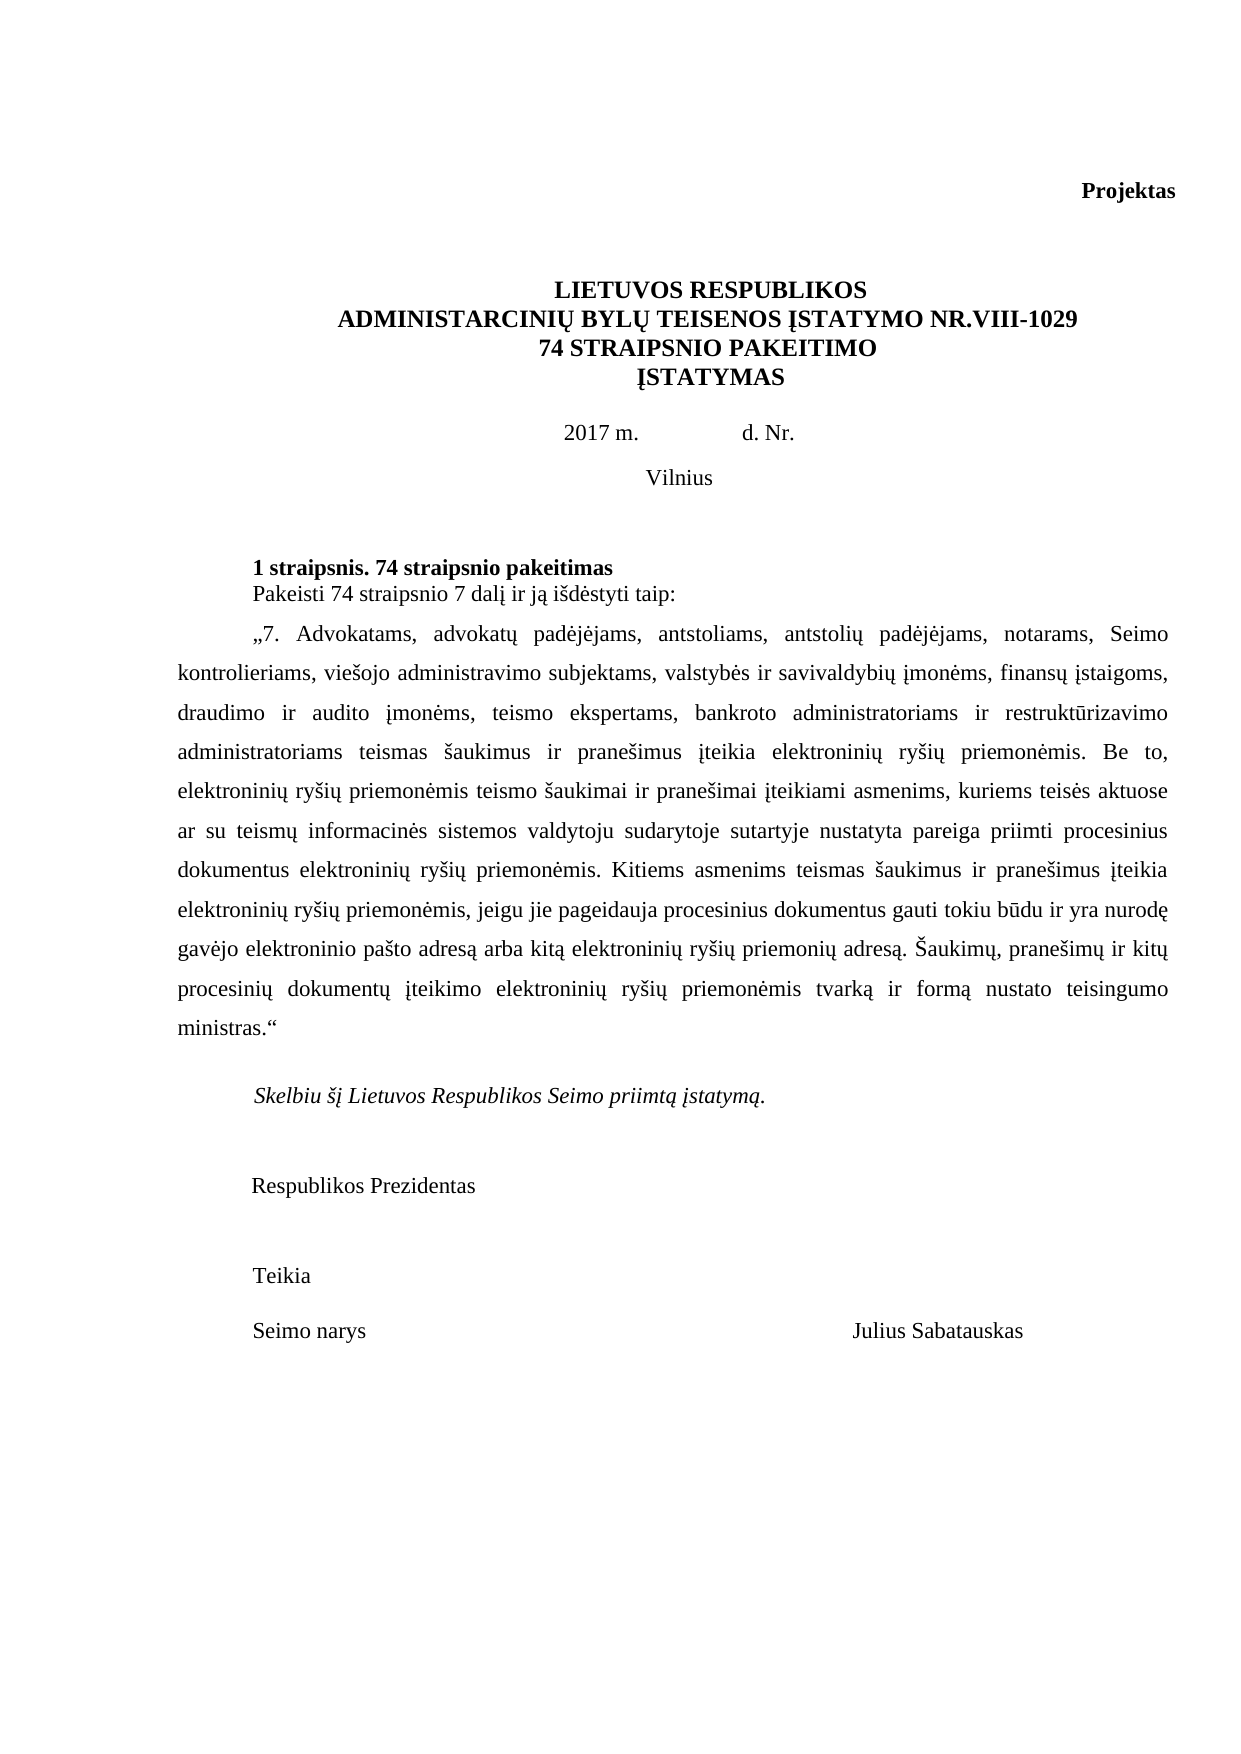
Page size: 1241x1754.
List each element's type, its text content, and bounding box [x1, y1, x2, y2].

text ADMINISTARCINIŲ BYLŲ TEISENOS ĮSTATYMO NR.VIII-1029 [177, 304, 1169, 333]
text Teikia [177, 1262, 1169, 1288]
text LIETUVOS RESPUBLIKOS [177, 275, 1169, 304]
text 2017 m. d. Nr. [177, 419, 1181, 445]
text Pakeisti 74 straipsnio 7 dalį ir ją išdėstyti taip: [177, 580, 1169, 606]
text Vilnius [177, 464, 1181, 490]
text Skelbiu šį Lietuvos Respublikos Seimo priimtą įstatymą. [177, 1083, 1181, 1109]
text Projektas [177, 177, 1181, 203]
text Seimo narys Julius Sabatauskas [177, 1317, 1169, 1344]
text 74 STRAIPSNIO PAKEITIMO [177, 333, 1169, 362]
text 1 straipsnis. 74 straipsnio pakeitimas [177, 554, 1169, 580]
text ĮSTATYMAS [177, 362, 1169, 390]
text „7. Advokatams, advokatų padėjėjams, antstoliams, antstolių padėjėjams, notarams, Seimo kontrolieriams, viešojo administravimo subjektams, valstybės ir savivaldybių įmonėms, finansų įstaigoms, draudimo ir audito įmonėms, teismo ekspertams, bankroto administratoriams ir restruktūrizavimo administratoriams teismas šaukimus ir pranešimus įteikia elektroninių ryšių priemonėmis. Be to, elektroninių ryšių priemonėmis teismo šaukimai ir pranešimai įteikiami asmenims, kuriems teisės aktuose ar su teismų informacinės sistemos valdytoju sudarytoje sutartyje nustatyta pareiga priimti procesinius dokumentus elektroninių ryšių priemonėmis. Kitiems asmenims teismas šaukimus ir pranešimus įteikia elektroninių ryšių priemonėmis, jeigu jie pageidauja procesinius dokumentus gauti tokiu būdu ir yra nurodę gavėjo elektroninio pašto adresą arba kitą elektroninių ryšių priemonių adresą. Šaukimų, pranešimų ir kitų procesinių dokumentų įteikimo elektroninių ryšių priemonėmis tvarką ir formą nustato teisingumo ministras.“ [177, 619, 1169, 1041]
text Respublikos Prezidentas [177, 1172, 1181, 1199]
